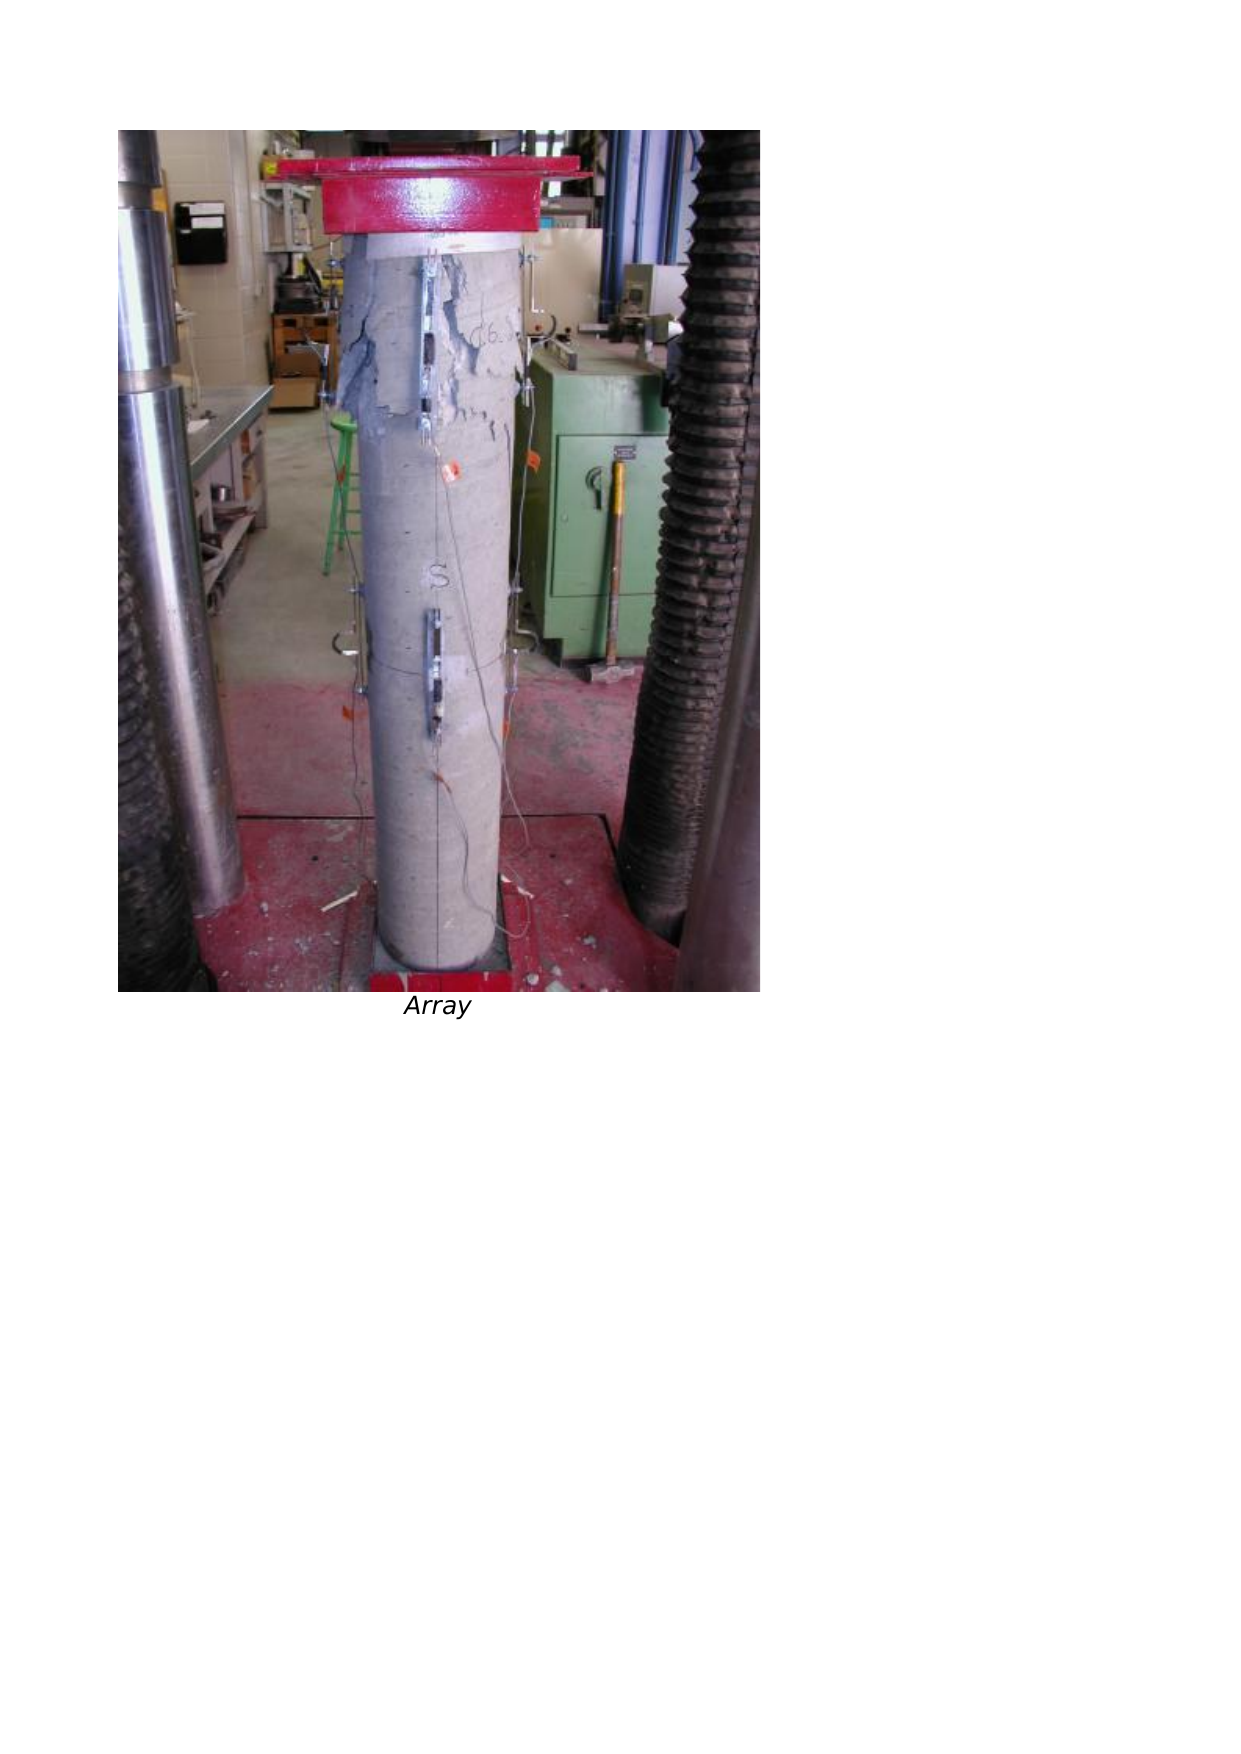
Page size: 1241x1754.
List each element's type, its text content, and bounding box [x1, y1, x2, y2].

text Array [118, 992, 760, 1021]
picture [118, 130, 761, 992]
